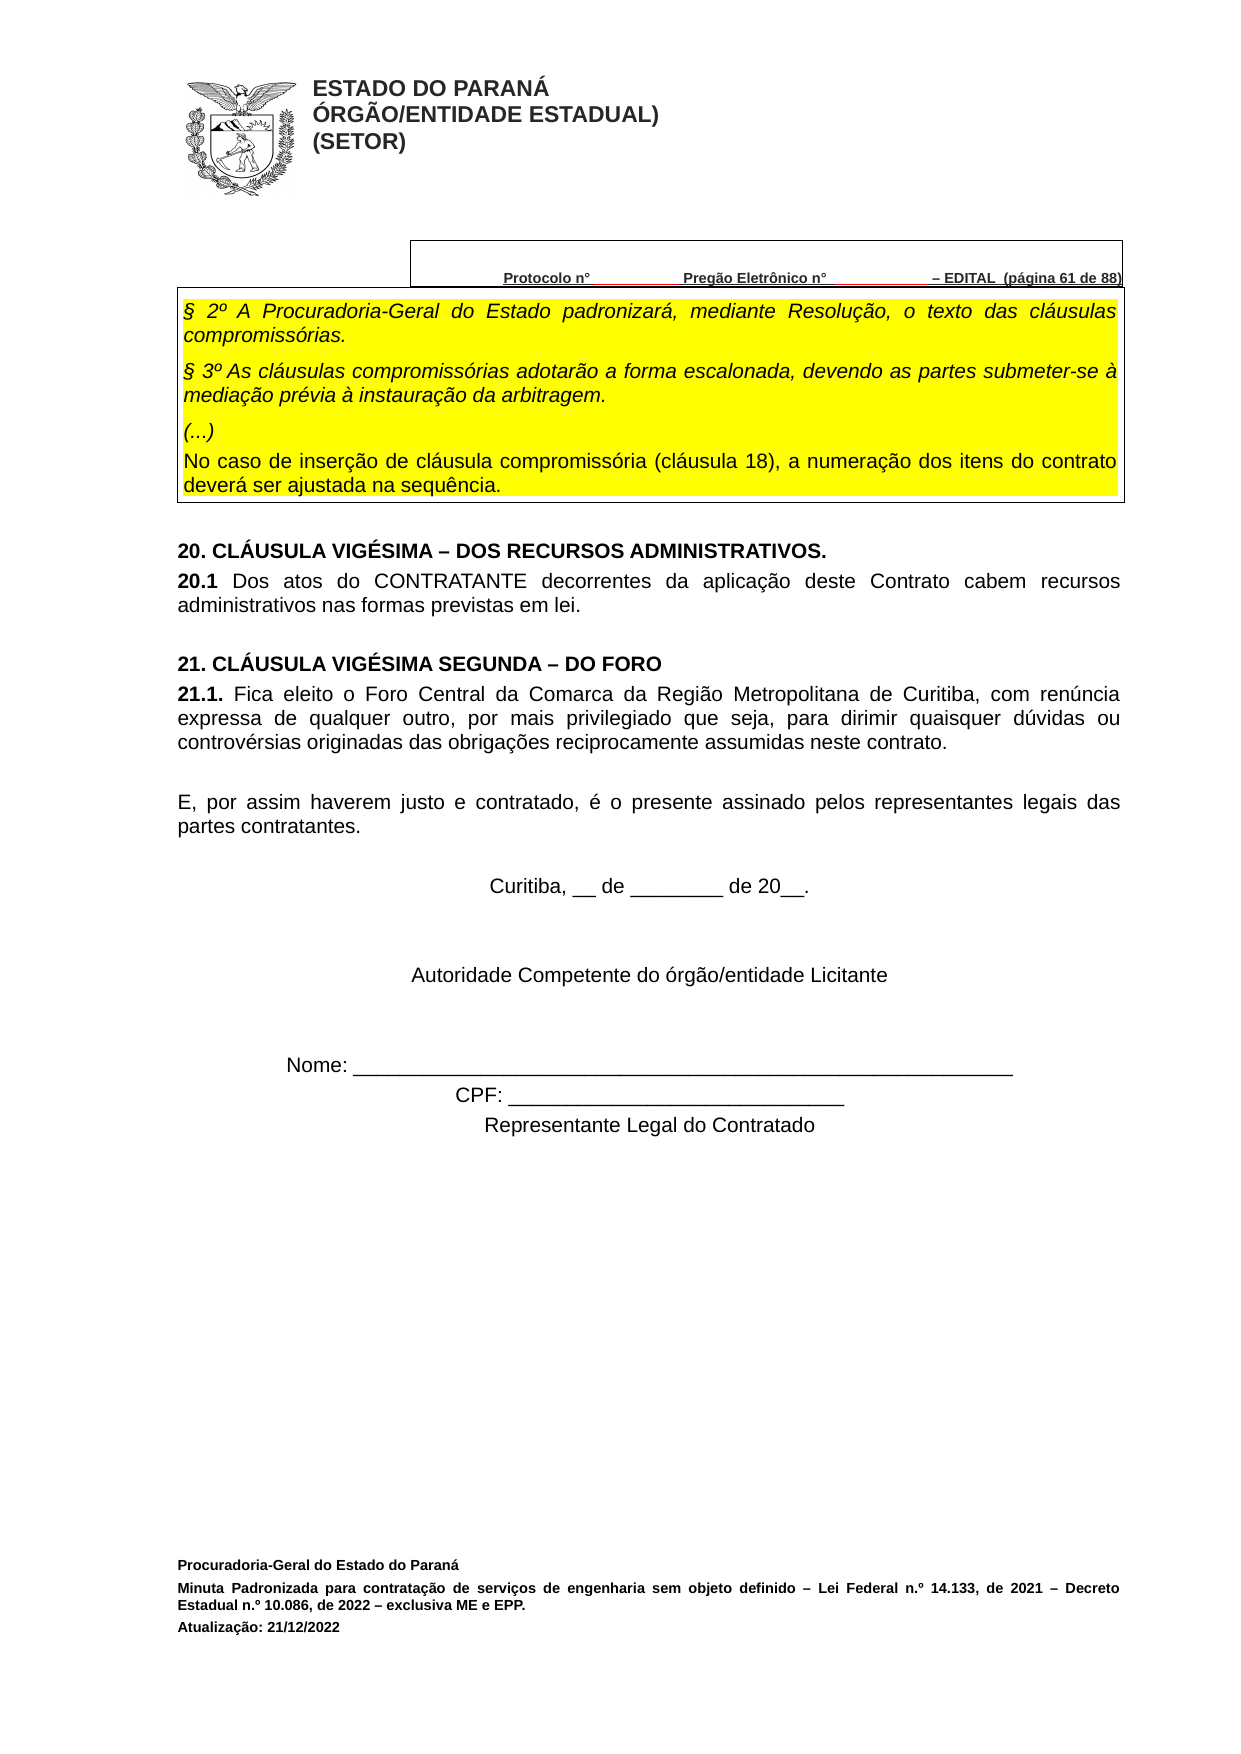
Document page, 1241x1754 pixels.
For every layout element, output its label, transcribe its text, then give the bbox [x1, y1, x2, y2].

text 21. CLÁUSULA VIGÉSIMA SEGUNDA – DO FORO [177, 652, 1122, 676]
table_header § 2º A Procuradoria-Geral do Estado padronizará, mediante Resolução, o texto das cláusulas compromissórias. § 3º As cláusulas compromissórias adotarão a forma escalonada, devendo as partes submeter-se à mediação prévia à instauração da arbitragem. (...) No caso de inserção de cláusula compromissória (cláusula 18), a numeração dos itens do contrato deverá ser ajustada na sequência. [178, 288, 1124, 502]
table_header Nome: _________________________________________________________ [177, 1047, 1122, 1053]
text 21.1. Fica eleito o Foro Central da Comarca da Região Metropolitana de Curitiba, com renúncia expressa de qualquer outro, por mais privilegiado que seja, para dirimir quaisquer dúvidas ou controvérsias originadas das obrigações reciprocamente assumidas neste contrato. [177, 682, 1122, 754]
text E, por assim haverem justo e contratado, é o presente assinado pelos representantes legais das partes contratantes. [177, 790, 1122, 838]
text Curitiba, __ de ________ de 20__. [177, 873, 1122, 897]
text 20. CLÁUSULA VIGÉSIMA – DOS RECURSOS ADMINISTRATIVOS. [177, 538, 1122, 562]
picture [184, 82, 299, 197]
table_header [177, 928, 1122, 933]
table_cell Autoridade Competente do órgão/entidade Licitante [177, 957, 1122, 987]
table_cell CPF: _____________________________ [177, 1077, 1122, 1083]
text 20.1 Dos atos do CONTRATANTE decorrentes da aplicação deste Contrato cabem recursos administrativos nas formas previstas em lei. [177, 568, 1122, 616]
table_cell Representante Legal do Contratado [177, 1107, 1122, 1113]
